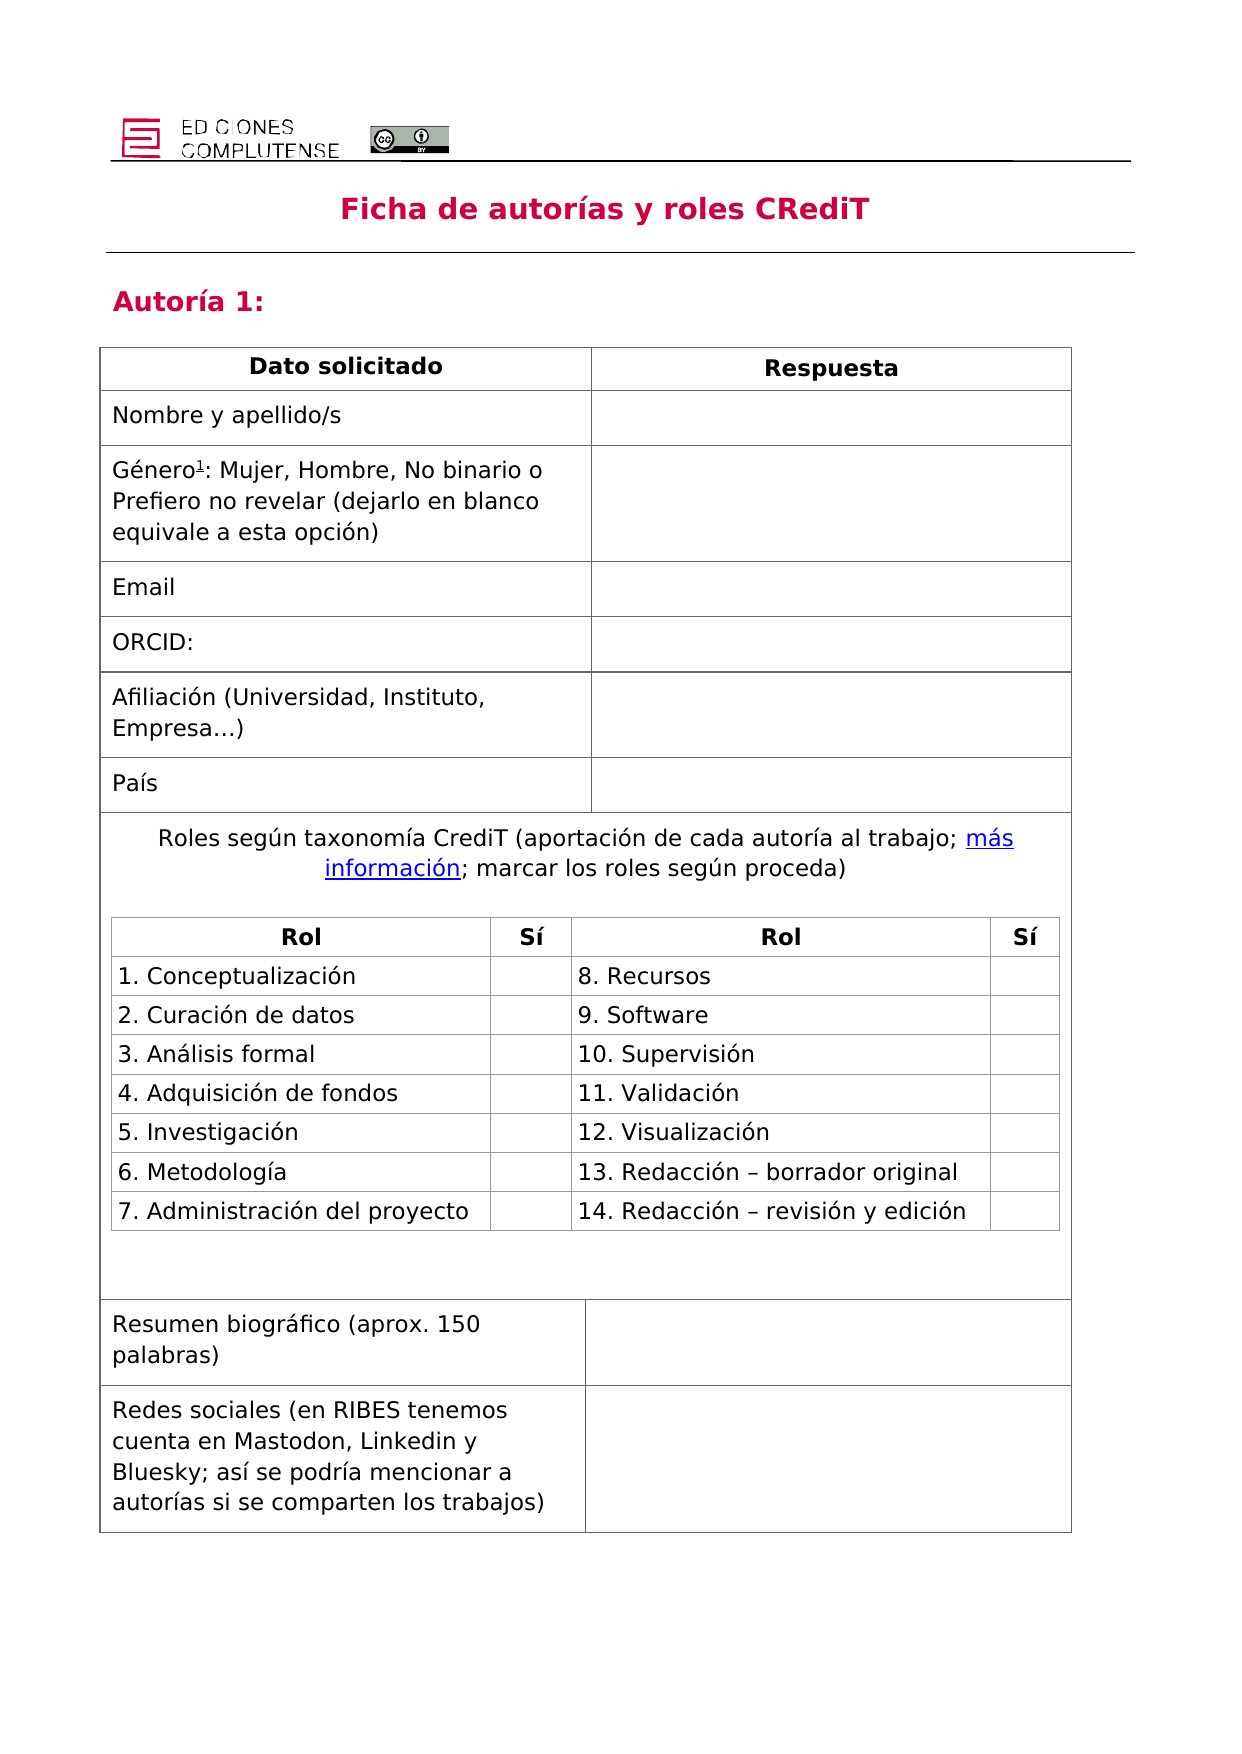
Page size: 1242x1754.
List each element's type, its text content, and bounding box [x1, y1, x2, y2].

table_cell 9. Software [572, 996, 990, 1034]
table_cell Afiliación (Universidad, Instituto, Empresa…) [101, 673, 591, 757]
table_cell 13. Redacción – borrador original [572, 1153, 990, 1191]
table_cell [991, 1192, 1059, 1230]
table_header Dato solicitado [101, 348, 591, 390]
table_header Sí [491, 918, 571, 956]
table_cell [491, 957, 571, 995]
table_cell [491, 1075, 571, 1113]
table_cell [586, 1300, 1071, 1384]
table_cell ORCID: [101, 617, 591, 671]
table_cell Resumen biográfico (aprox. 150 palabras) [101, 1300, 585, 1384]
subtitle Autoría 1: [113, 286, 1135, 317]
table_cell [592, 617, 1071, 671]
table_cell 5. Investigación [112, 1114, 490, 1152]
table_cell Redes sociales (en RIBES tenemos cuenta en Mastodon, Linkedin y Bluesky; así se podría mencionar a autorías si se comparten los trabajos) [101, 1386, 585, 1532]
subtitle Ficha de autorías y roles CRediT [195, 189, 1014, 227]
table_cell [991, 1153, 1059, 1191]
table_cell [592, 562, 1071, 616]
picture [151, 118, 339, 159]
table_cell 14. Redacción – revisión y edición [572, 1192, 990, 1230]
table_cell [991, 996, 1059, 1034]
table_cell [592, 446, 1071, 561]
table_cell 1. Conceptualización [112, 957, 490, 995]
table_cell [592, 391, 1071, 445]
table_cell 12. Visualización [572, 1114, 990, 1152]
table_cell 6. Metodología [112, 1153, 490, 1191]
table_cell 11. Validación [572, 1075, 990, 1113]
table_cell Género1: Mujer, Hombre, No binario o Prefiero no revelar (dejarlo en blanco equivale a esta opción) [101, 446, 591, 561]
table_cell [592, 673, 1071, 757]
table_cell [491, 1192, 571, 1230]
table_cell [991, 1075, 1059, 1113]
table_cell 4. Adquisición de fondos [112, 1075, 490, 1113]
table_cell Nombre y apellido/s [101, 391, 591, 445]
table_cell País [101, 758, 591, 812]
table_cell Roles según taxonomía CrediT (aportación de cada autoría al trabajo; más información; marcar los roles según proceda) [101, 813, 1071, 1299]
table_cell [592, 758, 1071, 812]
table_header Rol [112, 918, 490, 956]
table_cell 10. Supervisión [572, 1035, 990, 1073]
table_header Sí [991, 918, 1059, 956]
table_cell [991, 1114, 1059, 1152]
table_cell [491, 996, 571, 1034]
table_cell [991, 957, 1059, 995]
table_header Respuesta [592, 348, 1071, 390]
table_cell [491, 1035, 571, 1073]
table_cell Email [101, 562, 591, 616]
table_cell 2. Curación de datos [112, 996, 490, 1034]
table_cell 8. Recursos [572, 957, 990, 995]
table_cell [991, 1035, 1059, 1073]
table_cell [491, 1153, 571, 1191]
table_cell [491, 1114, 571, 1152]
table_cell 7. Administración del proyecto [112, 1192, 490, 1230]
table_cell 3. Análisis formal [112, 1035, 490, 1073]
table_cell [586, 1386, 1071, 1532]
table_header Rol [572, 918, 990, 956]
